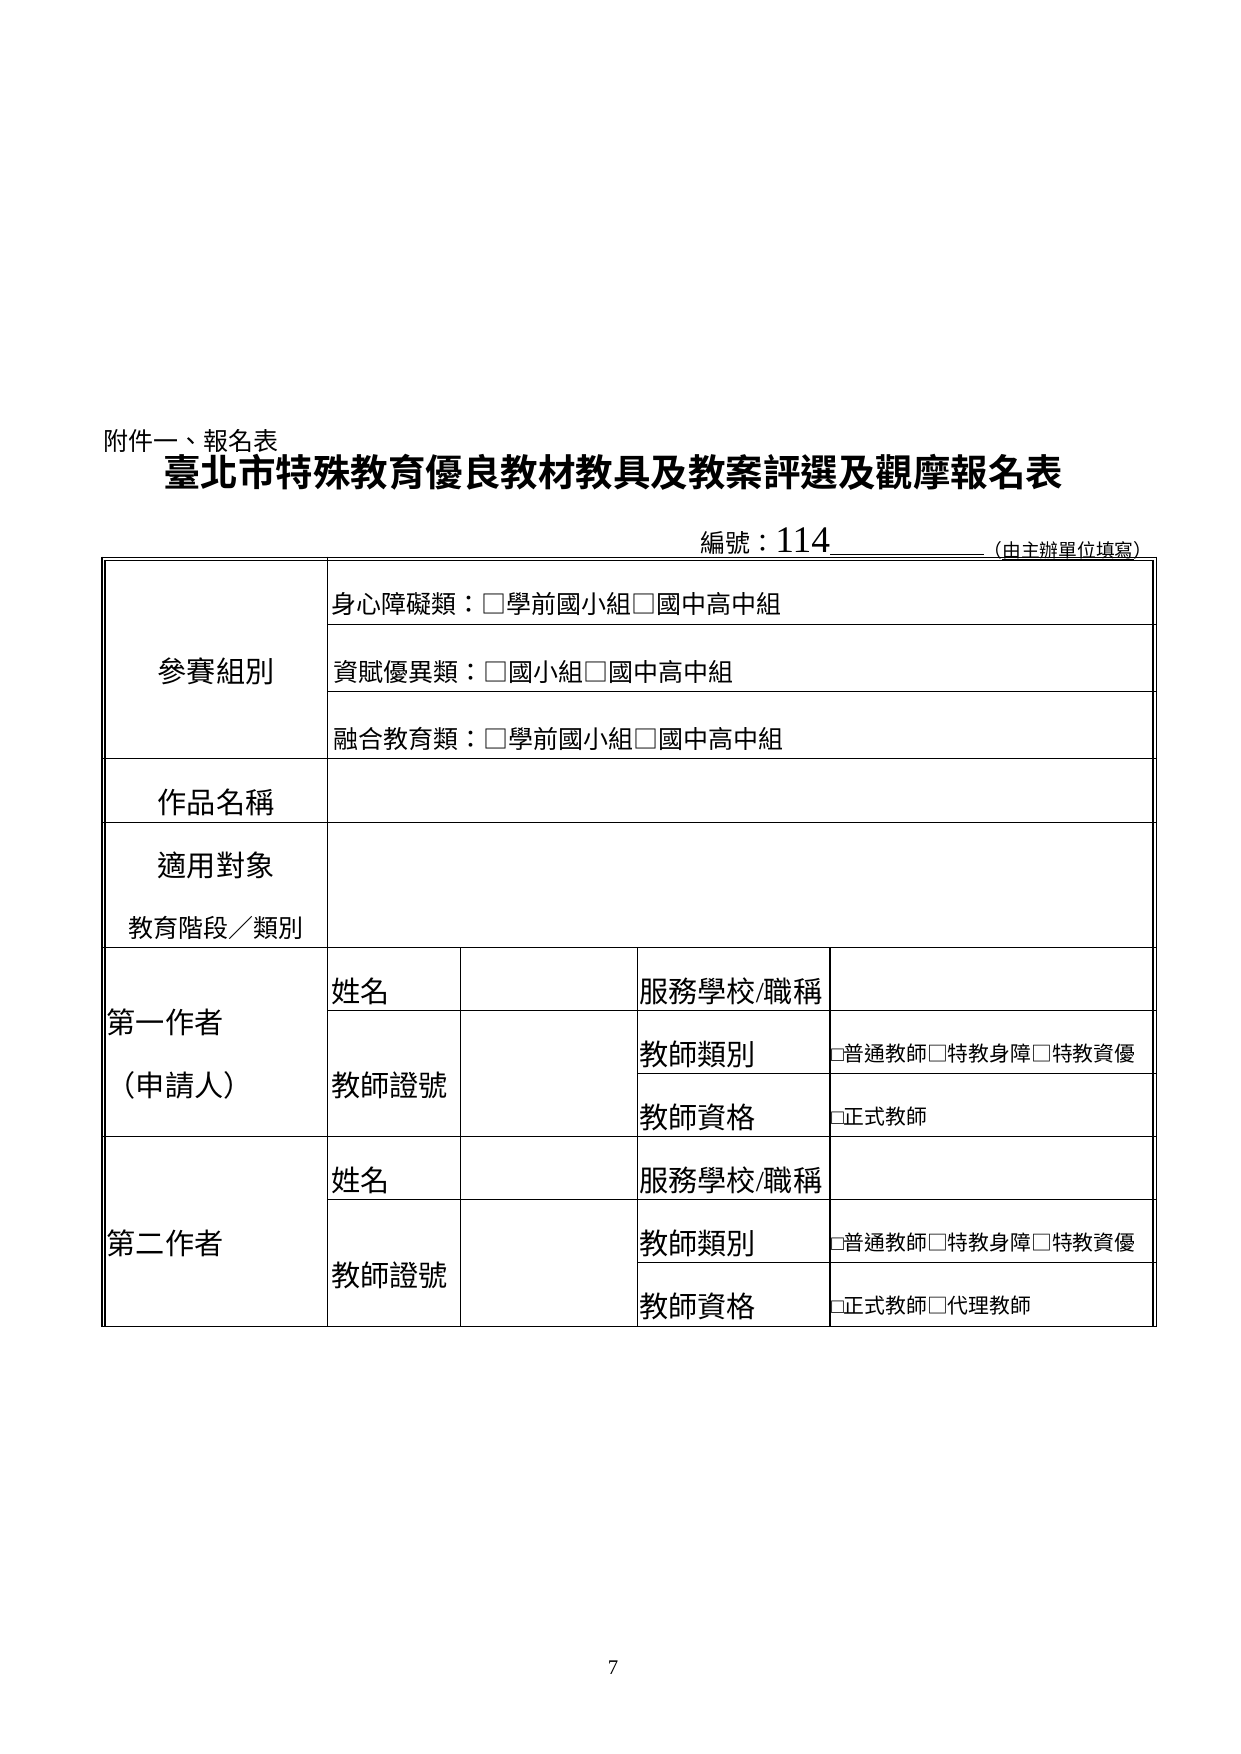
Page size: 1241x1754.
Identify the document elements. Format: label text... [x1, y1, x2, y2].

table_cell 教師類別 [638, 1200, 829, 1262]
table_cell 服務學校/職稱 [638, 1137, 829, 1199]
text 臺北市特殊教育優良教材教具及教案評選及觀摩報名表 [103, 457, 1122, 494]
table_cell 作品名稱 [106, 759, 327, 822]
table_cell 適用對象 教育階段／類別 [106, 823, 327, 947]
table_cell 服務學校/職稱 [638, 948, 829, 1010]
table_header 編號：114 （由主辦單位填寫） [104, 494, 1155, 557]
table_cell 姓名 [328, 1137, 460, 1199]
table_cell [461, 1137, 637, 1199]
table_cell [328, 823, 1152, 947]
table_cell □正式教師 [831, 1074, 1152, 1136]
table_cell 融合教育類：□學前國小組□國中高中組 [328, 692, 1152, 758]
table_cell [461, 948, 637, 1010]
table_cell 教師資格 [638, 1074, 829, 1136]
table_cell 教師類別 [638, 1011, 829, 1073]
text 附件一、報名表 [103, 427, 1122, 457]
table_cell 教師資格 [638, 1263, 829, 1326]
table_cell 身心障礙類：□學前國小組□國中高中組 [328, 561, 1152, 624]
table_cell □普通教師□特教身障□特教資優 [831, 1200, 1152, 1262]
table_cell [461, 1200, 637, 1326]
table_cell 資賦優異類：□國小組□國中高中組 [328, 625, 1152, 691]
table_cell □普通教師□特教身障□特教資優 [831, 1011, 1152, 1073]
table_cell [831, 948, 1152, 1010]
table_cell 教師證號 [328, 1011, 460, 1136]
table_cell [831, 1137, 1152, 1199]
table_cell 教師證號 [328, 1200, 460, 1326]
table_cell 第二作者 [106, 1137, 327, 1326]
table_cell □正式教師□代理教師 [831, 1263, 1152, 1326]
table_cell 參賽組別 [106, 561, 327, 758]
table_cell 姓名 [328, 948, 460, 1010]
table_cell [461, 1011, 637, 1136]
table_cell 第一作者 （申請人） [106, 948, 327, 1136]
table_cell [328, 759, 1152, 822]
